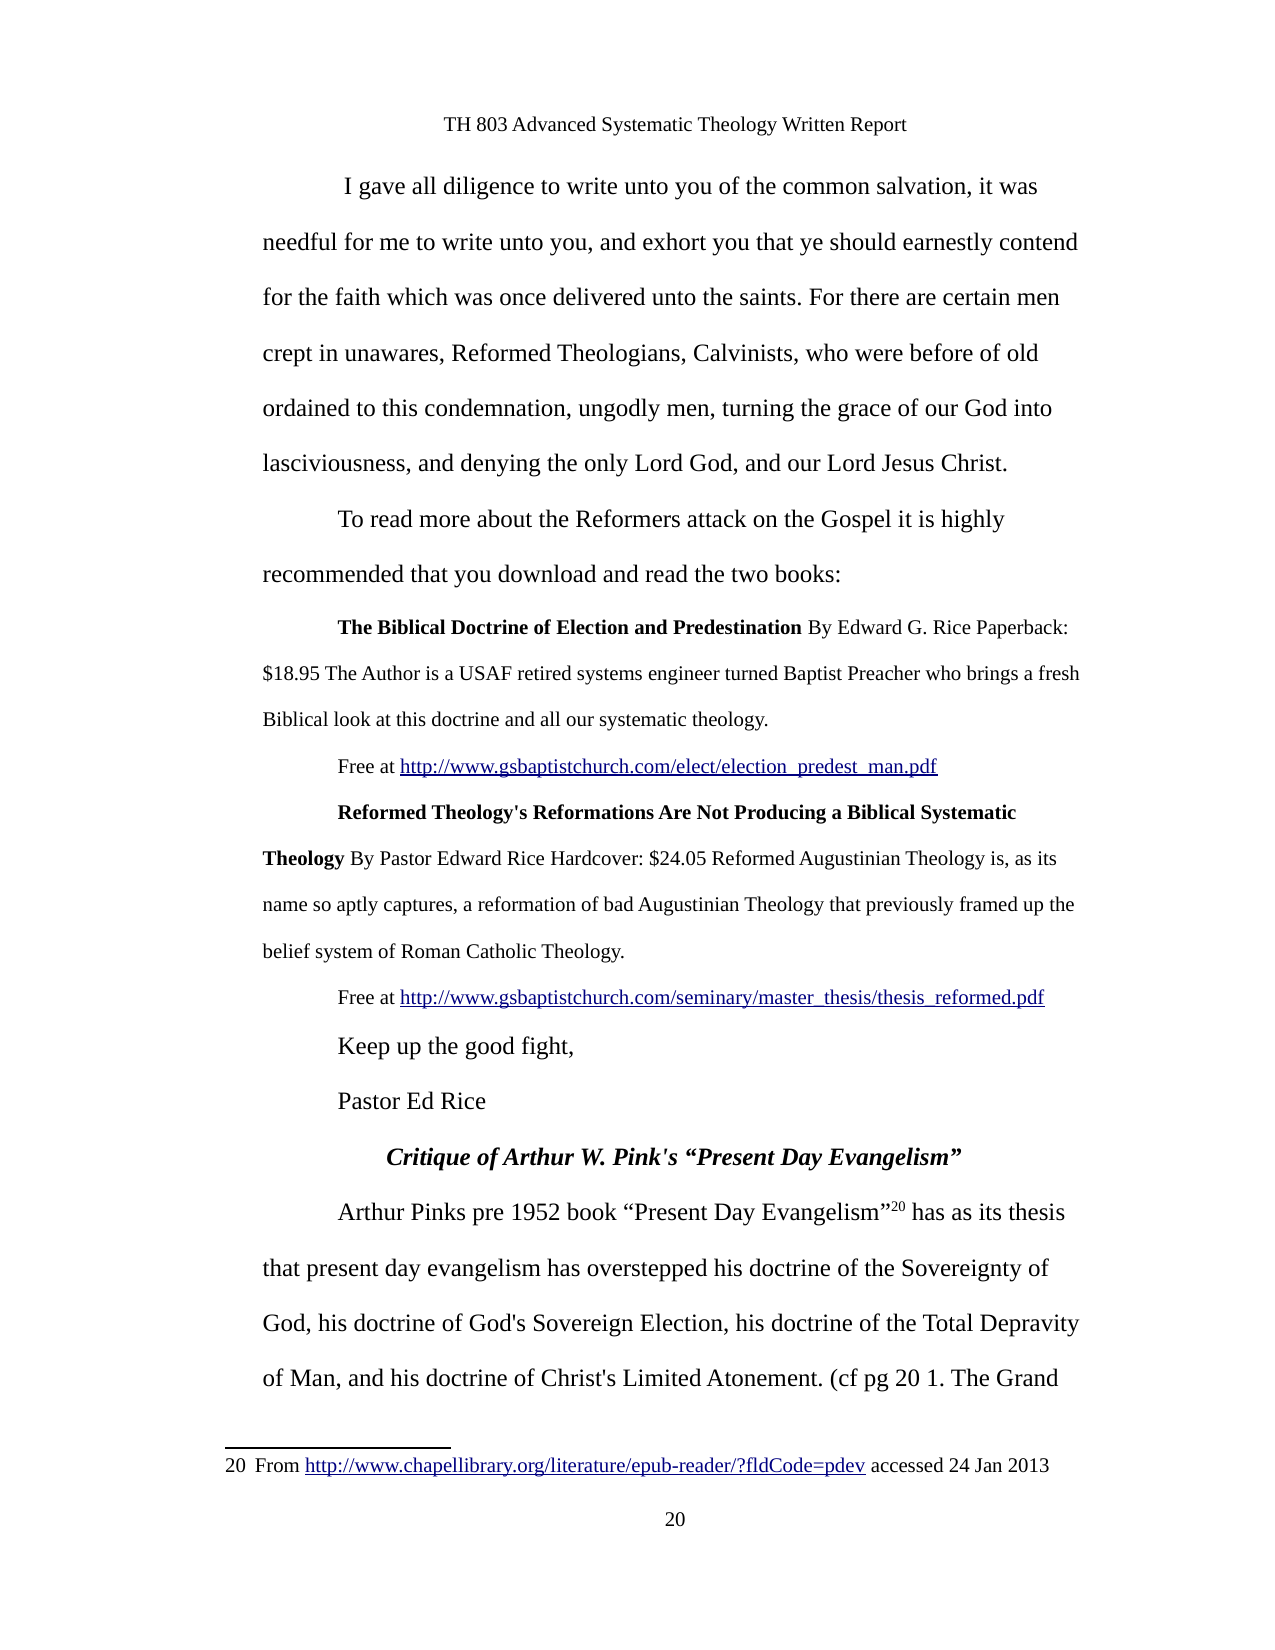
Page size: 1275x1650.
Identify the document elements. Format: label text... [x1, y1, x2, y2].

text Arthur Pinks pre 1952 book “Present Day Evangelism” has as its thesis that present day evangelism has overstepped his doctrine of the Sovereignty of God, his doctrine of God's Sovereign Election, his doctrine of the Total Depravity of Man, and his doctrine of Christ's Limited Atonement. (cf pg 20 1. The Grand [262, 1198, 1087, 1392]
text Keep up the good fight, [262, 1032, 1087, 1060]
text From http://www.chapellibrary.org/literature/epub-reader/?fldCode=pdev accessed 24 Jan 2013 [225, 1454, 1125, 1477]
text To read more about the Reformers attack on the Gospel it is highly recommended that you download and read the two books: [262, 505, 1087, 588]
text Pastor Ed Rice [262, 1087, 1087, 1115]
text Free at http://www.gsbaptistchurch.com/seminary/master_thesis/thesis_reformed.pdf [262, 986, 1087, 1009]
subtitle Critique of Arthur W. Pink's “Present Day Evangelism” [225, 1143, 1125, 1171]
text The Biblical Doctrine of Election and Predestination By Edward G. Rice Paperback: $18.95 The Author is a USAF retired systems engineer turned Baptist Preacher who brings a fresh Biblical look at this doctrine and all our systematic theology. [262, 616, 1087, 731]
text Free at http://www.gsbaptistchurch.com/elect/election_predest_man.pdf [262, 754, 1087, 778]
text I gave all diligence to write unto you of the common salvation, it was needful for me to write unto you, and exhort you that ye should earnestly contend for the faith which was once delivered unto the saints. For there are certain men crept in unawares, Reformed Theologians, Calvinists, who were before of old ordained to this condemnation, ungodly men, turning the grace of our God into lasciviousness, and denying the only Lord God, and our Lord Jesus Christ. [262, 172, 1087, 477]
text Reformed Theology's Reformations Are Not Producing a Biblical Systematic Theology By Pastor Edward Rice Hardcover: $24.05 Reformed Augustinian Theology is, as its name so aptly captures, a reformation of bad Augustinian Theology that previously framed up the belief system of Roman Catholic Theology. [262, 801, 1087, 963]
